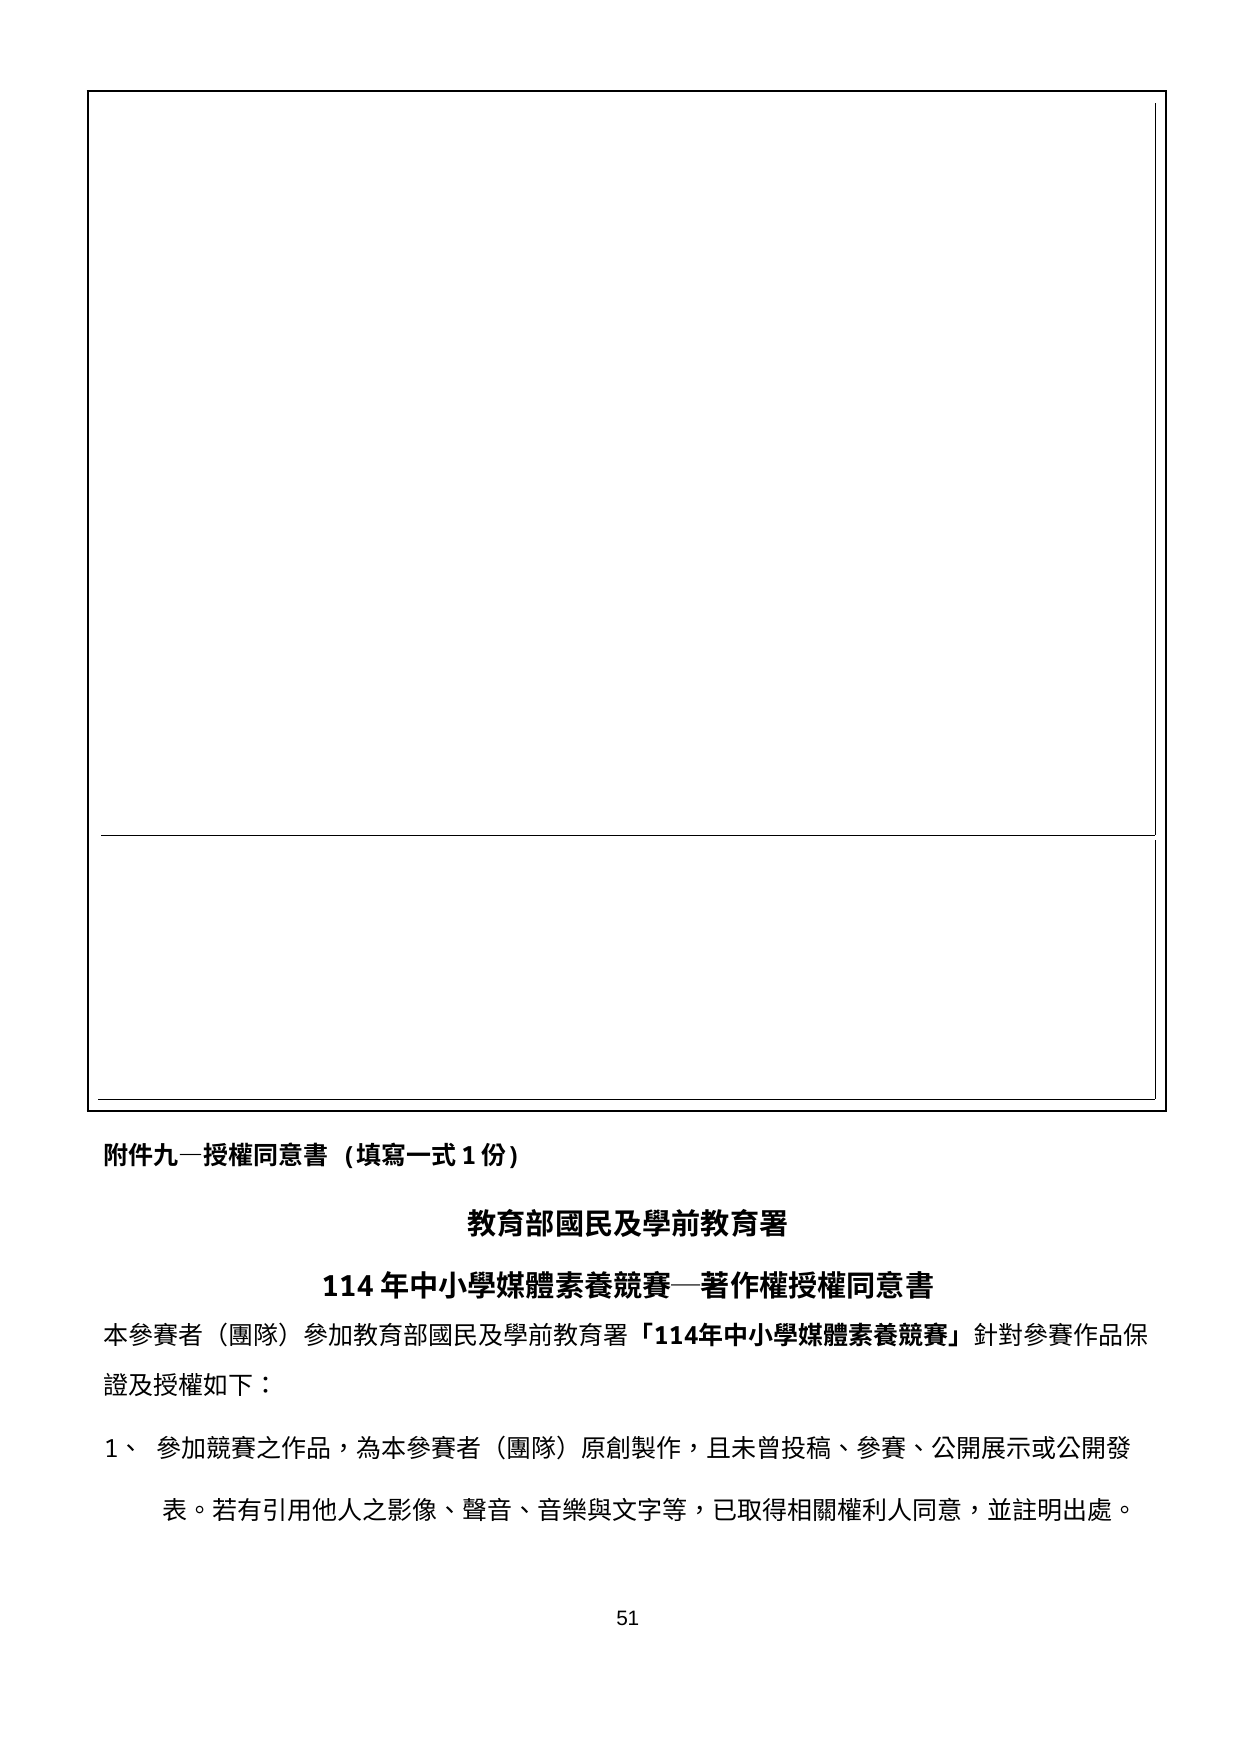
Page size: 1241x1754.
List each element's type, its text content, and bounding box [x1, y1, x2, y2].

text 114年中小學媒體素養競賽─著作權授權同意書 [103, 1242, 1152, 1305]
table_cell [89, 92, 1165, 1110]
text 本參賽者（團隊）參加教育部國民及學前教育署「114年中小學媒體素養競賽」針對參賽作品保證及授權如下： [103, 1305, 1152, 1405]
list 參加競賽之作品，為本參賽者（團隊）原創製作，且未曾投稿、參賽、公開展示或公開發表。若有引用他人之影像、聲音、音樂與文字等，已取得相關權利人同意，並註明出處。 [103, 1405, 1152, 1530]
text 附件九—授權同意書 (填寫一式1份) [103, 1112, 1152, 1174]
text 教育部國民及學前教育署 [103, 1180, 1152, 1242]
